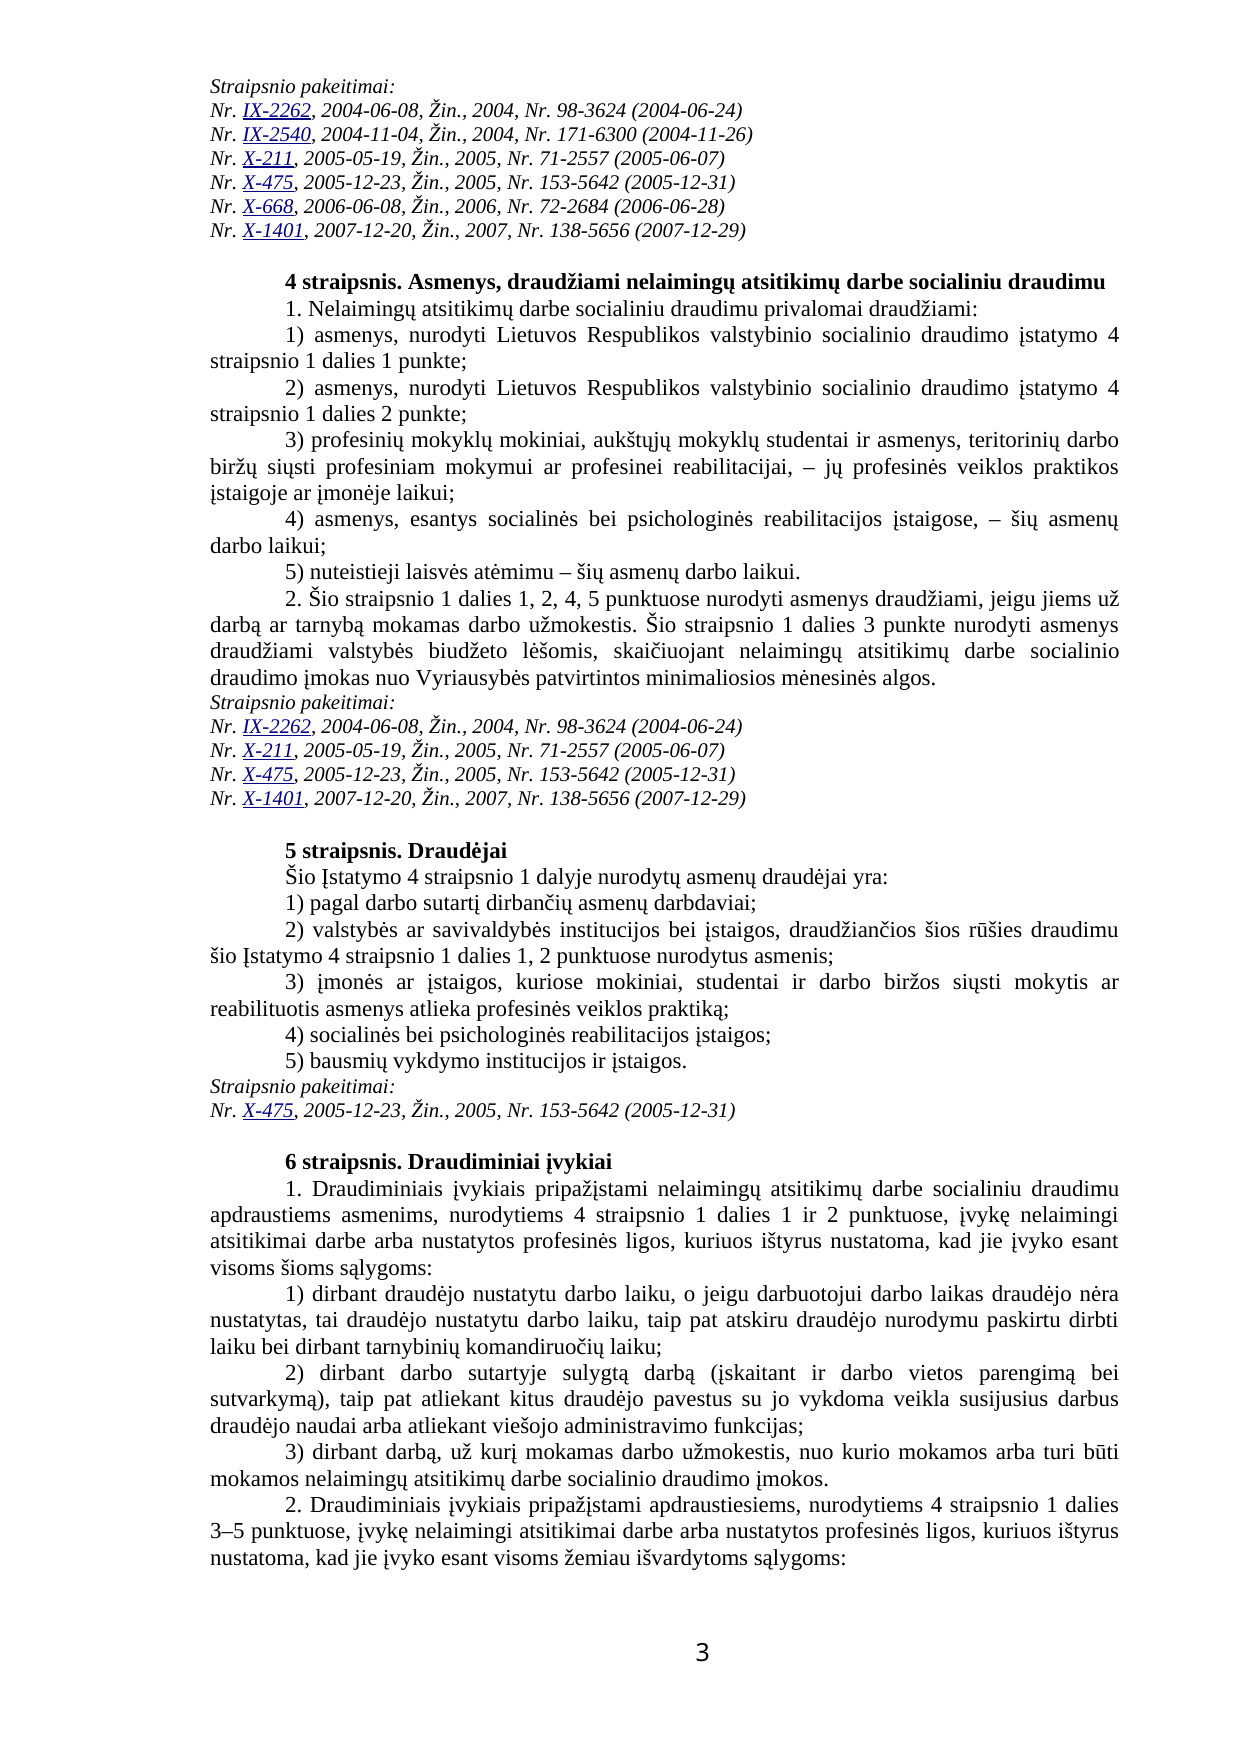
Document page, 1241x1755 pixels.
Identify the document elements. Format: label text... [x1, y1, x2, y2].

text Straipsnio pakeitimai: [210, 73, 1120, 98]
text 5) nuteistieji laisvės atėmimu – šių asmenų darbo laikui. [210, 558, 1120, 584]
text 4) asmenys, esantys socialinės bei psichologinės reabilitacijos įstaigose, – šių asmenų darbo laikui; [210, 506, 1120, 558]
text Nr. X-1401, 2007-12-20, Žin., 2007, Nr. 138-5656 (2007-12-29) [210, 218, 1120, 242]
text 4 straipsnis. Asmenys, draudžiami nelaimingų atsitikimų darbe socialiniu draudimu [210, 268, 1120, 295]
text 1) asmenys, nurodyti Lietuvos Respublikos valstybinio socialinio draudimo įstatymo 4 straipsnio 1 dalies 1 punkte; [210, 321, 1120, 374]
text 6 straipsnis. Draudiminiai įvykiai [210, 1148, 1120, 1175]
text Nr. IX-2262, 2004-06-08, Žin., 2004, Nr. 98-3624 (2004-06-24) [210, 98, 1120, 122]
text 2) dirbant darbo sutartyje sulygtą darbą (įskaitant ir darbo vietos parengimą bei sutvarkymą), taip pat atliekant kitus draudėjo pavestus su jo vykdoma veikla susijusius darbus draudėjo naudai arba atliekant viešojo administravimo funkcijas; [210, 1359, 1120, 1438]
text Nr. IX-2262, 2004-06-08, Žin., 2004, Nr. 98-3624 (2004-06-24) [210, 714, 1120, 738]
text 2) asmenys, nurodyti Lietuvos Respublikos valstybinio socialinio draudimo įstatymo 4 straipsnio 1 dalies 2 punkte; [210, 374, 1120, 426]
text 1) pagal darbo sutartį dirbančių asmenų darbdaviai; [210, 889, 1120, 916]
text Nr. X-1401, 2007-12-20, Žin., 2007, Nr. 138-5656 (2007-12-29) [210, 786, 1120, 810]
text 3) profesinių mokyklų mokiniai, aukštųjų mokyklų studentai ir asmenys, teritorinių darbo biržų siųsti profesiniam mokymui ar profesinei reabilitacijai, – jų profesinės veiklos praktikos įstaigoje ar įmonėje laikui; [210, 426, 1120, 506]
text Nr. X-475, 2005-12-23, Žin., 2005, Nr. 153-5642 (2005-12-31) [210, 762, 1120, 786]
text 4) socialinės bei psichologinės reabilitacijos įstaigos; [210, 1021, 1120, 1047]
text 1) dirbant draudėjo nustatytu darbo laiku, o jeigu darbuotojui darbo laikas draudėjo nėra nustatytas, tai draudėjo nustatytu darbo laiku, taip pat atskiru draudėjo nurodymu paskirtu dirbti laiku bei dirbant tarnybinių komandiruočių laiku; [210, 1280, 1120, 1359]
text Straipsnio pakeitimai: [210, 690, 1120, 714]
text 3) dirbant darbą, už kurį mokamas darbo užmokestis, nuo kurio mokamos arba turi būti mokamos nelaimingų atsitikimų darbe socialinio draudimo įmokos. [210, 1438, 1120, 1491]
text 3) įmonės ar įstaigos, kuriose mokiniai, studentai ir darbo biržos siųsti mokytis ar reabilituotis asmenys atlieka profesinės veiklos praktiką; [210, 968, 1120, 1021]
text Nr. X-211, 2005-05-19, Žin., 2005, Nr. 71-2557 (2005-06-07) [210, 738, 1120, 762]
text Nr. X-668, 2006-06-08, Žin., 2006, Nr. 72-2684 (2006-06-28) [210, 194, 1120, 218]
text Nr. IX-2540, 2004-11-04, Žin., 2004, Nr. 171-6300 (2004-11-26) [210, 122, 1120, 146]
text 2) valstybės ar savivaldybės institucijos bei įstaigos, draudžiančios šios rūšies draudimu šio Įstatymo 4 straipsnio 1 dalies 1, 2 punktuose nurodytus asmenis; [210, 916, 1120, 968]
text 1. Draudiminiais įvykiais pripažįstami nelaimingų atsitikimų darbe socialiniu draudimu apdraustiems asmenims, nurodytiems 4 straipsnio 1 dalies 1 ir 2 punktuose, įvykę nelaimingi atsitikimai darbe arba nustatytos profesinės ligos, kuriuos ištyrus nustatoma, kad jie įvyko esant visoms šioms sąlygoms: [210, 1175, 1120, 1280]
text Nr. X-475, 2005-12-23, Žin., 2005, Nr. 153-5642 (2005-12-31) [210, 170, 1120, 194]
text 5 straipsnis. Draudėjai [210, 837, 1120, 863]
text Nr. X-475, 2005-12-23, Žin., 2005, Nr. 153-5642 (2005-12-31) [210, 1098, 1120, 1122]
text 5) bausmių vykdymo institucijos ir įstaigos. [210, 1047, 1120, 1074]
text 2. Draudiminiais įvykiais pripažįstami apdraustiesiems, nurodytiems 4 straipsnio 1 dalies 3–5 punktuose, įvykę nelaimingi atsitikimai darbe arba nustatytos profesinės ligos, kuriuos ištyrus nustatoma, kad jie įvyko esant visoms žemiau išvardytoms sąlygoms: [210, 1491, 1120, 1570]
text Nr. X-211, 2005-05-19, Žin., 2005, Nr. 71-2557 (2005-06-07) [210, 146, 1120, 170]
text Šio Įstatymo 4 straipsnio 1 dalyje nurodytų asmenų draudėjai yra: [210, 863, 1120, 889]
text 1. Nelaimingų atsitikimų darbe socialiniu draudimu privalomai draudžiami: [210, 295, 1120, 321]
text Straipsnio pakeitimai: [210, 1074, 1120, 1098]
text 2. Šio straipsnio 1 dalies 1, 2, 4, 5 punktuose nurodyti asmenys draudžiami, jeigu jiems už darbą ar tarnybą mokamas darbo užmokestis. Šio straipsnio 1 dalies 3 punkte nurodyti asmenys draudžiami valstybės biudžeto lėšomis, skaičiuojant nelaimingų atsitikimų darbe socialinio draudimo įmokas nuo Vyriausybės patvirtintos minimaliosios mėnesinės algos. [210, 584, 1120, 690]
